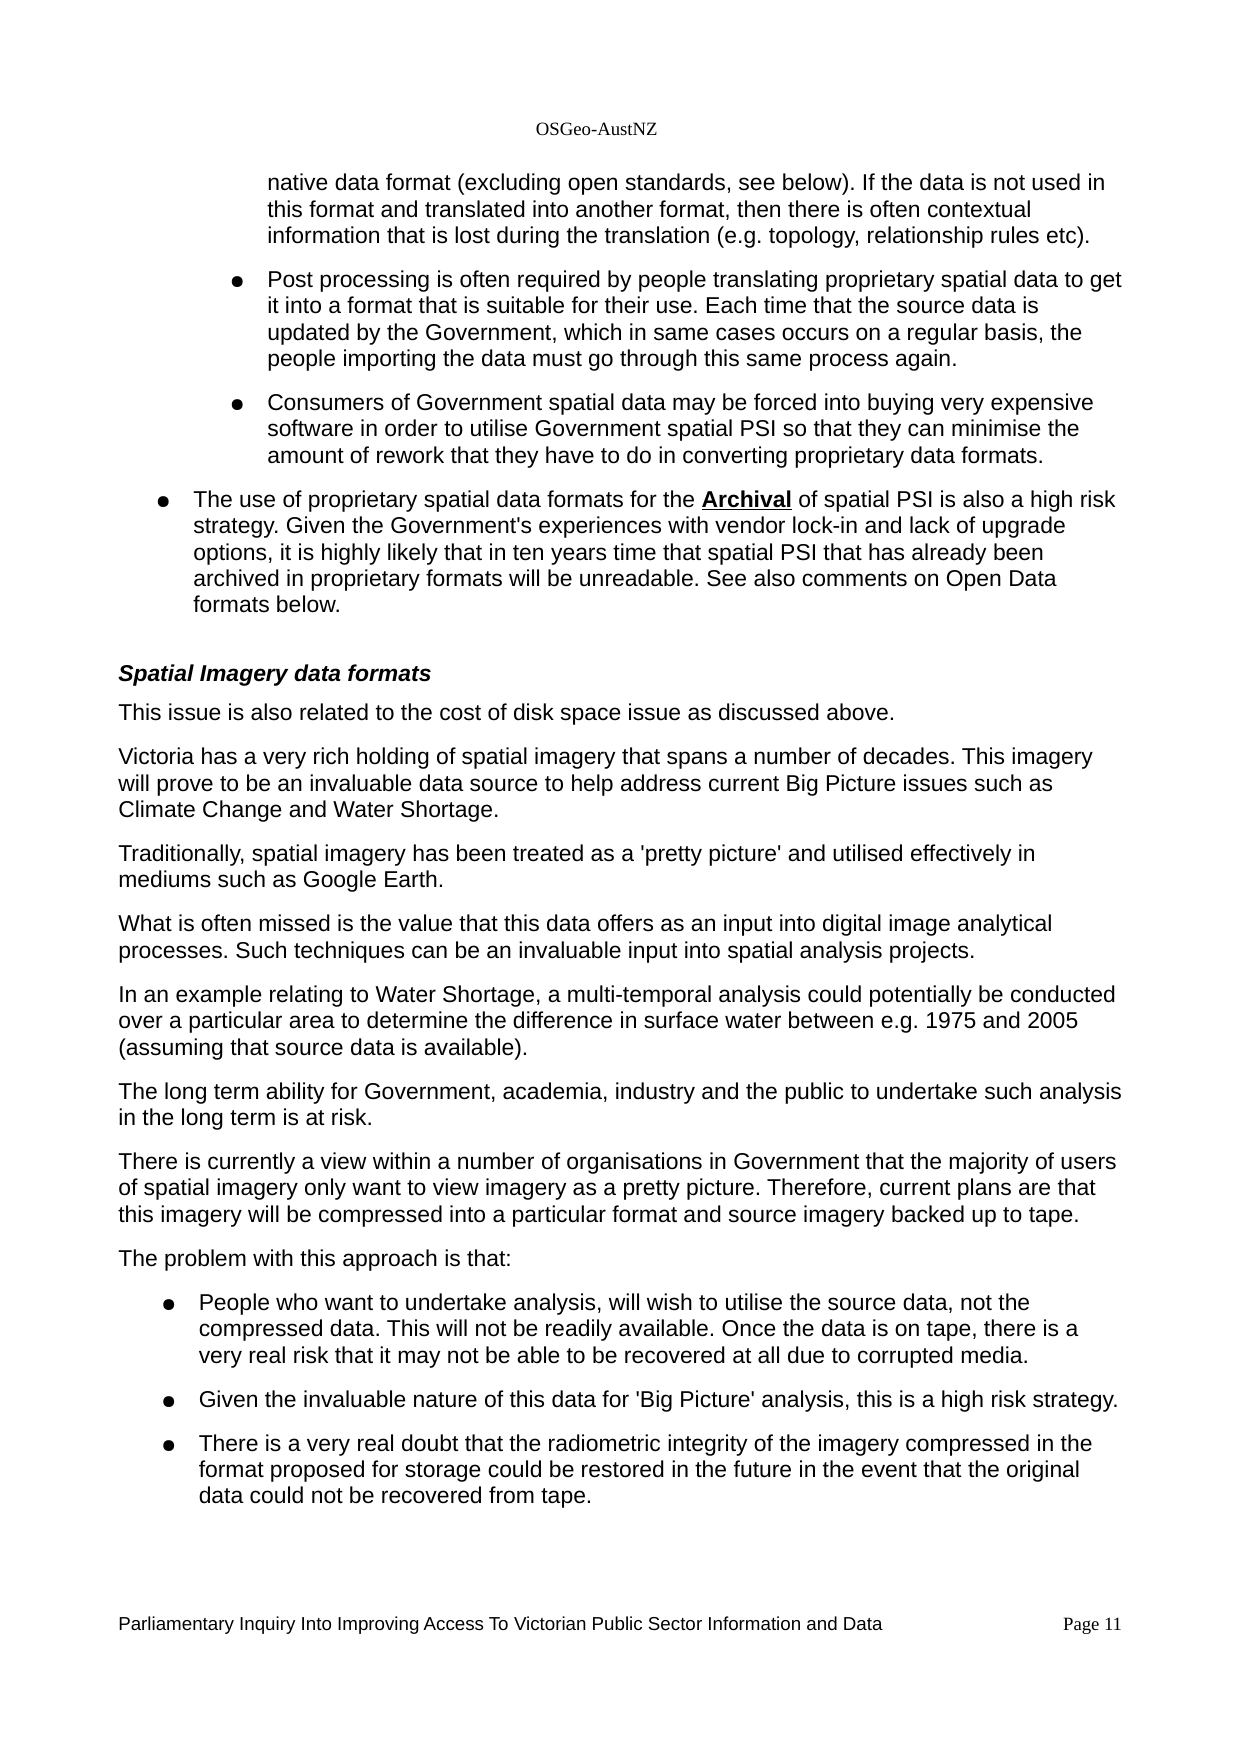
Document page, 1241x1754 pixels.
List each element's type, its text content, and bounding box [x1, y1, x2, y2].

list Given the invaluable nature of this data for 'Big Picture' analysis, this is a high risk strategy. [192, 1386, 1122, 1412]
subtitle Spatial Imagery data formats [118, 660, 1122, 687]
list People who want to undertake analysis, will wish to utilise the source data, not the compressed data. This will not be readily available. Once the data is on tape, there is a very real risk that it may not be able to be recovered at all due to corrupted media. [192, 1289, 1122, 1368]
text The long term ability for Government, academia, industry and the public to undertake such analysis in the long term is at risk. [118, 1078, 1122, 1130]
text The problem with this approach is that: [118, 1245, 1122, 1271]
text Victoria has a very rich holding of spatial imagery that spans a number of decades. This imagery will prove to be an invaluable data source to help address current Big Picture issues such as Climate Change and Water Shortage. [118, 743, 1122, 822]
text There is currently a view within a number of organisations in Government that the majority of users of spatial imagery only want to view imagery as a pretty picture. Therefore, current plans are that this imagery will be compressed into a particular format and source imagery backed up to tape. [118, 1148, 1122, 1227]
list Post processing is often required by people translating proprietary spatial data to get it into a format that is suitable for their use. Each time that the source data is updated by the Government, which in same cases occurs on a regular basis, the people importing the data must go through this same process again. [229, 266, 1122, 371]
text In an example relating to Water Shortage, a multi-temporal analysis could potentially be conducted over a particular area to determine the difference in surface water between e.g. 1975 and 2005 (assuming that source data is available). [118, 981, 1122, 1060]
list Consumers of Government spatial data may be forced into buying very expensive software in order to utilise Government spatial PSI so that they can minimise the amount of rework that they have to do in converting proprietary data formats. [229, 389, 1122, 468]
text Traditionally, spatial imagery has been treated as a 'pretty picture' and utilised effectively in mediums such as Google Earth. [118, 840, 1122, 893]
list There is a very real doubt that the radiometric integrity of the imagery compressed in the format proposed for storage could be restored in the future in the event that the original data could not be recovered from tape. [192, 1430, 1122, 1509]
text This issue is also related to the cost of disk space issue as discussed above. [118, 699, 1122, 726]
list native data format (excluding open standards, see below). If the data is not used in this format and translated into another format, then there is often contextual information that is lost during the translation (e.g. topology, relationship rules etc). [229, 169, 1122, 248]
list The use of proprietary spatial data formats for the Archival of spatial PSI is also a high risk strategy. Given the Government's experiences with vendor lock-in and lack of upgrade options, it is highly likely that in ten years time that spatial PSI that has already been archived in proprietary formats will be unreadable. See also comments on Open Data formats below. [156, 486, 1122, 618]
text What is often missed is the value that this data offers as an input into digital image analytical processes. Such techniques can be an invaluable input into spatial analysis projects. [118, 910, 1122, 963]
